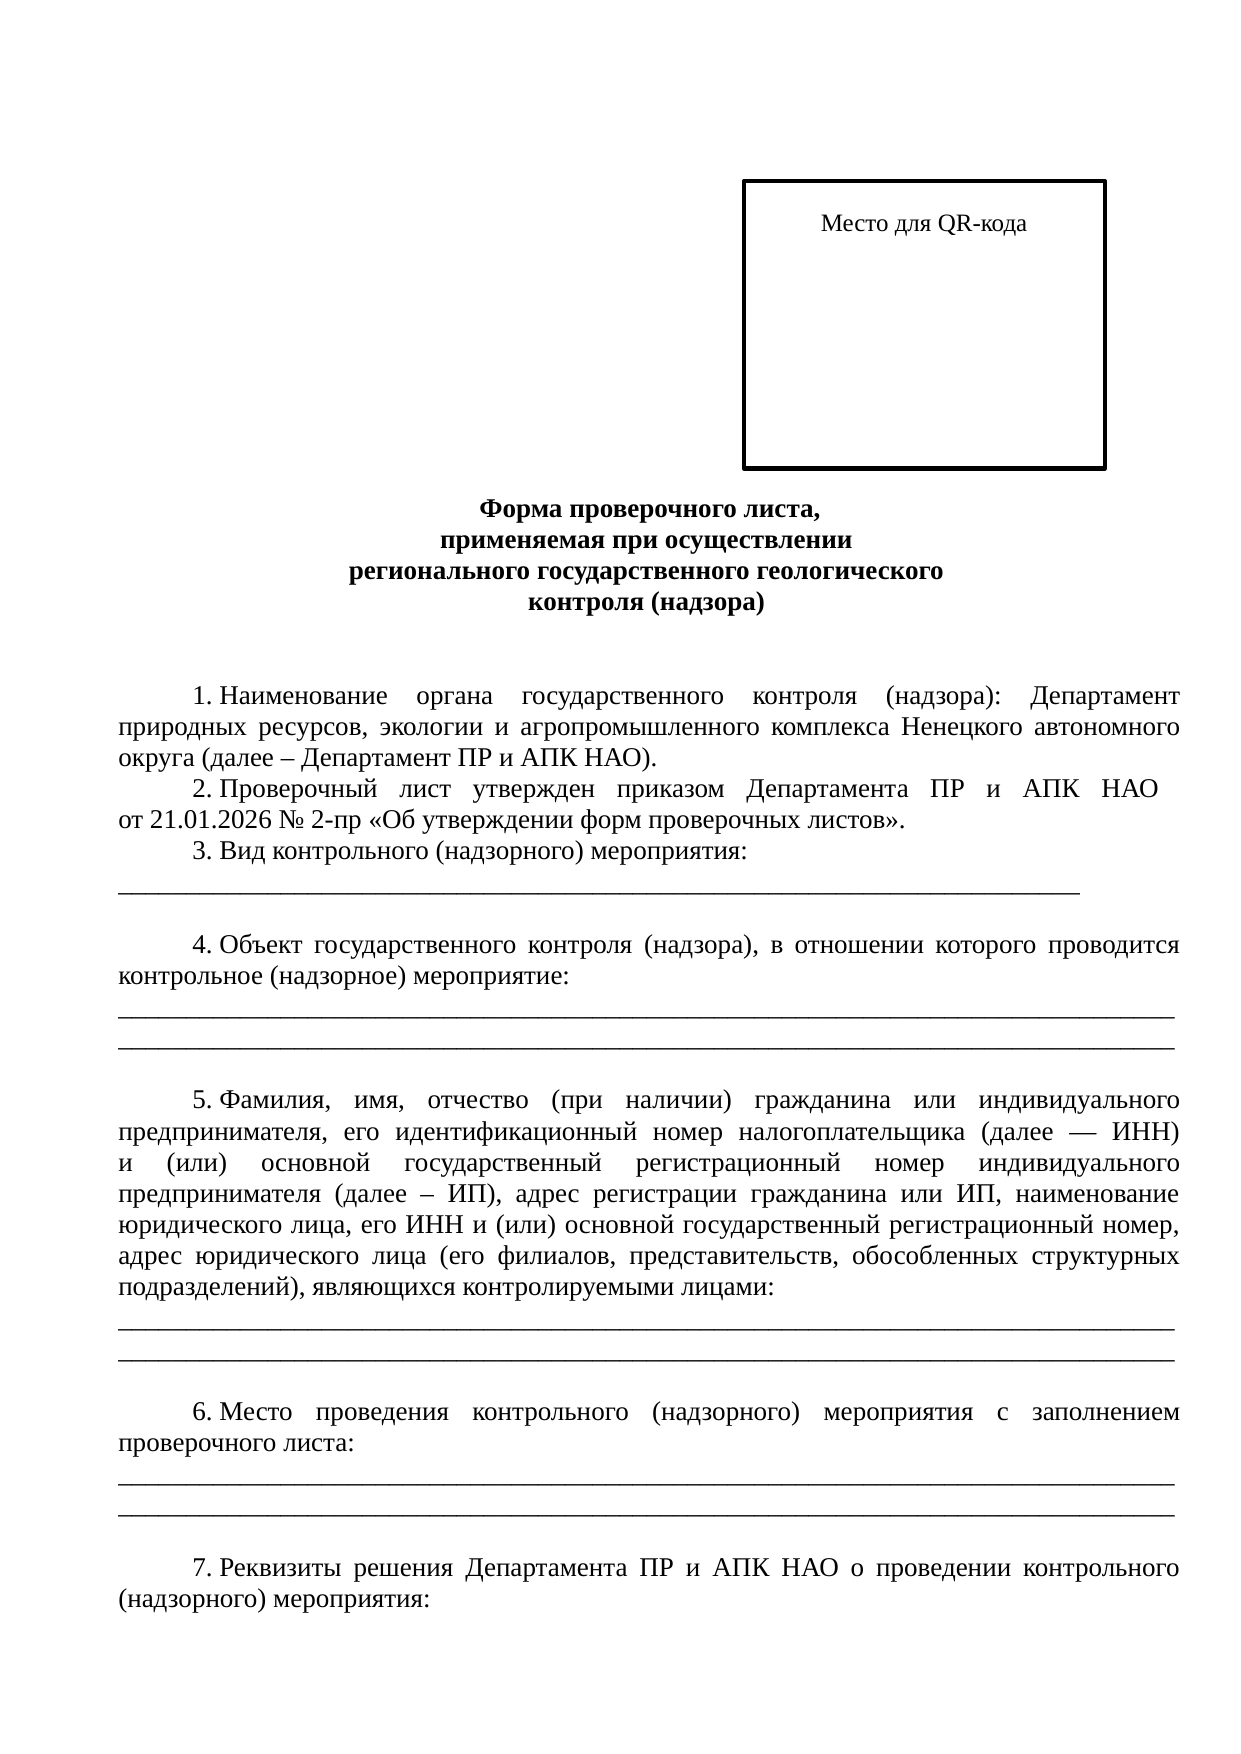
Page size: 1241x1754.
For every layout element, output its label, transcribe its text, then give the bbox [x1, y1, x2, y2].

text Место для QR-кода [798, 208, 1049, 237]
text применяемая при осуществлении [118, 523, 1181, 554]
text 2. Проверочный лист утвержден приказом Департамента ПР и АПК НАО от 21.01.2026 № 2-пр «Об утверждении форм проверочных листов». [118, 772, 1181, 834]
text контроля (надзора) [118, 585, 1181, 616]
text ____________________________________________________________________________________________________________________________________________________________ [118, 1457, 1181, 1520]
text _______________________________________________________________________ [118, 866, 1181, 897]
text 4. Объект государственного контроля (надзора), в отношении которого проводится контрольное (надзорное) мероприятие: [118, 928, 1181, 990]
text ____________________________________________________________________________________________________________________________________________________________ [118, 1302, 1181, 1364]
text 5. Фамилия, имя, отчество (при наличии) гражданина или индивидуального предпринимателя, его идентификационный номер налогоплательщика (далее — ИНН) и (или) основной государственный регистрационный номер индивидуального предпринимателя (далее – ИП), адрес регистрации гражданина или ИП, наименование юридического лица, его ИНН и (или) основной государственный регистрационный номер, адрес юридического лица (его филиалов, представительств, обособленных структурных подразделений), являющихся контролируемыми лицами: [118, 1084, 1181, 1302]
text ____________________________________________________________________________________________________________________________________________________________ [118, 990, 1181, 1052]
text 6. Место проведения контрольного (надзорного) мероприятия с заполнением проверочного листа: [118, 1395, 1181, 1457]
text Форма проверочного листа, [118, 492, 1181, 523]
text 1. Наименование органа государственного контроля (надзора): Департамент природных ресурсов, экологии и агропромышленного комплекса Ненецкого автономного округа (далее – Департамент ПР и АПК НАО). [118, 679, 1181, 772]
text регионального государственного геологического [118, 554, 1181, 585]
text 7. Реквизиты решения Департамента ПР и АПК НАО о проведении контрольного (надзорного) мероприятия: [118, 1551, 1181, 1613]
text 3. Вид контрольного (надзорного) мероприятия: [118, 834, 1181, 866]
